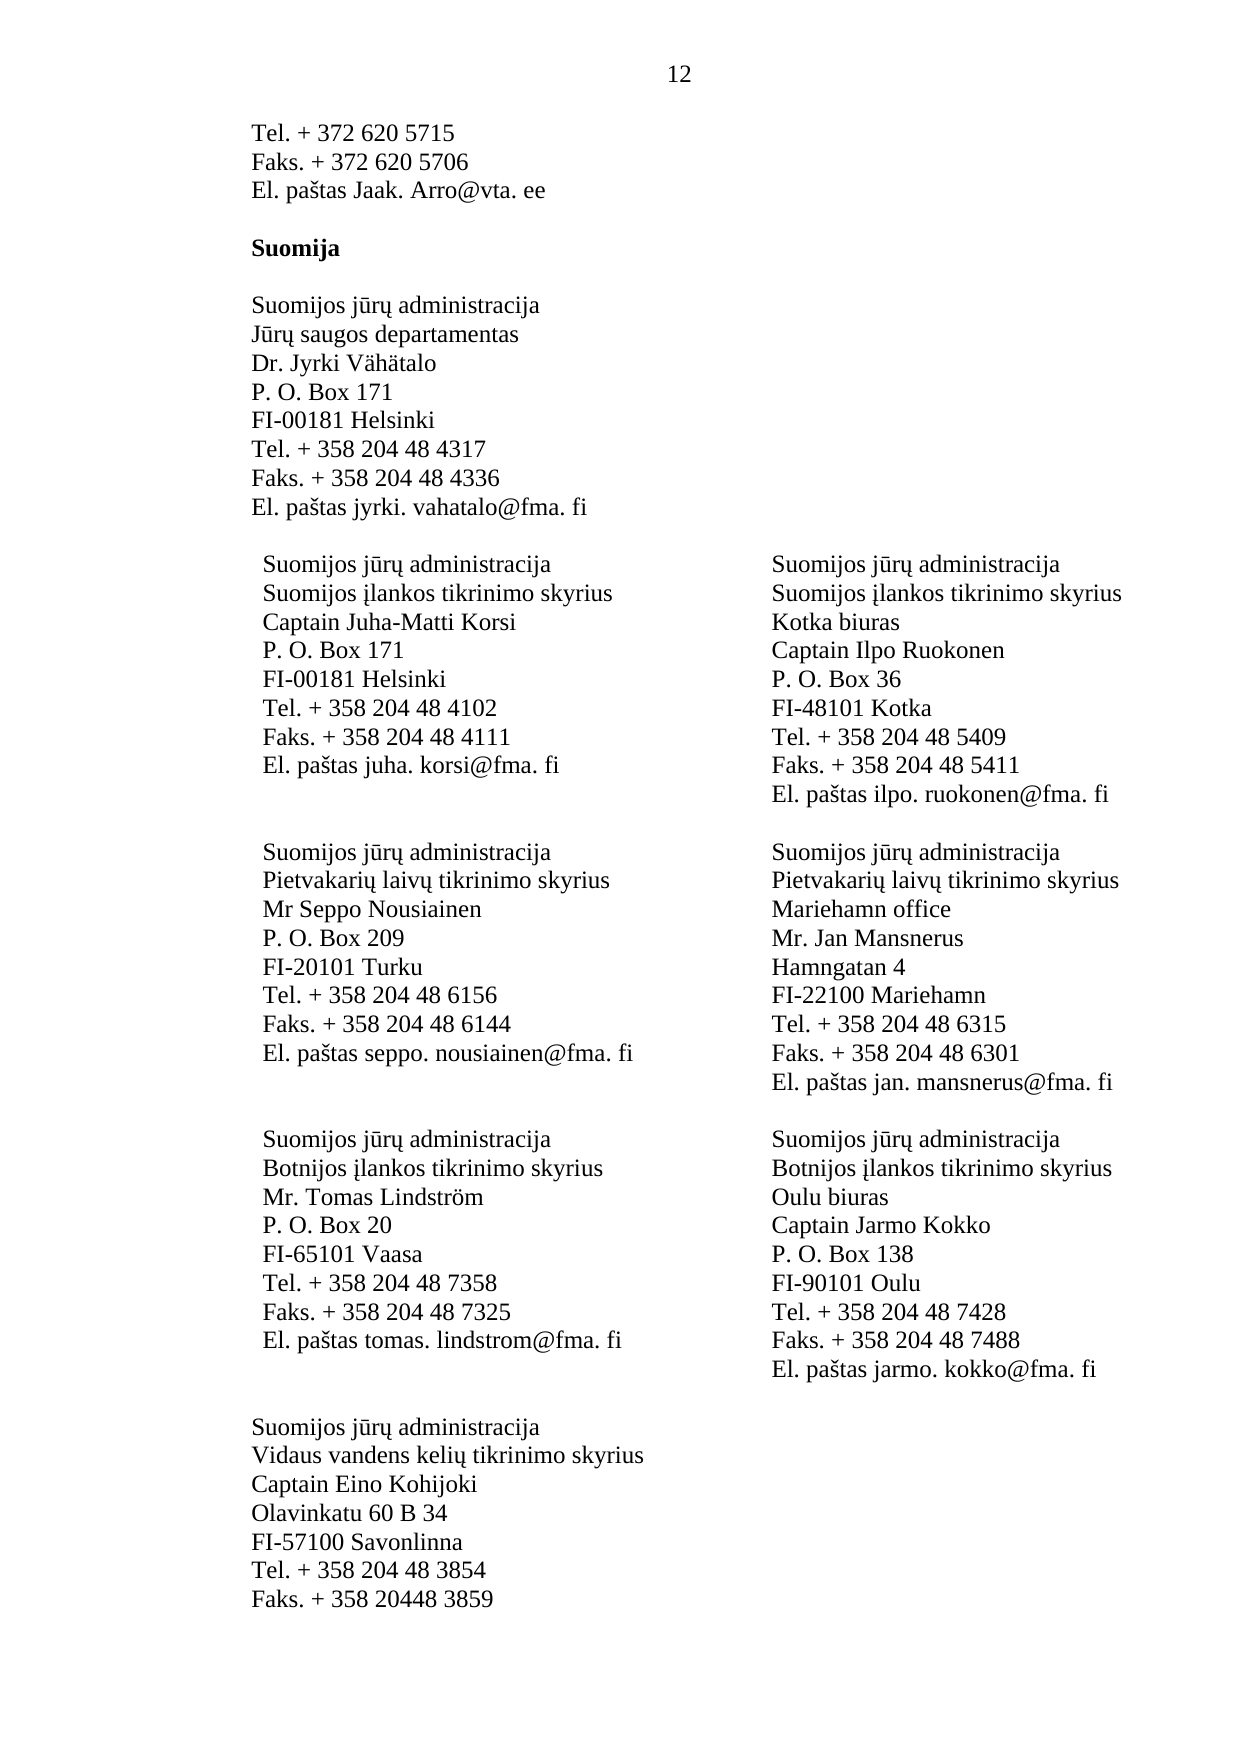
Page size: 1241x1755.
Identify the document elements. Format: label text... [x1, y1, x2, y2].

text FI-00181 Helsinki [177, 406, 1181, 434]
text Dr. Jyrki Vähätalo [177, 348, 1181, 377]
text Faks. + 372 620 5706 [177, 147, 1181, 176]
text Tel. + 358 204 48 3854 [177, 1556, 1181, 1584]
table_header Suomijos jūrų administracija Suomijos įlankos tikrinimo skyrius Captain Juha-Matti Korsi P. O. Box 171 FI-00181 Helsinki Tel. + 358 204 48 4102 Faks. + 358 204 48 4111 El. paštas juha. korsi@fma. fi [177, 549, 686, 808]
text Tel. + 372 620 5715 [177, 118, 1181, 147]
table_header Suomijos jūrų administracija Botnijos įlankos tikrinimo skyrius Mr. Tomas Lindström P. O. Box 20 FI-65101 Vaasa Tel. + 358 204 48 7358 Faks. + 358 204 48 7325 El. paštas tomas. lindstrom@fma. fi [177, 1124, 686, 1383]
text Olavinkatu 60 B 34 [177, 1498, 1181, 1527]
table_header Suomijos jūrų administracija Botnijos įlankos tikrinimo skyrius Oulu biuras Captain Jarmo Kokko P. O. Box 138 FI-90101 Oulu Tel. + 358 204 48 7428 Faks. + 358 204 48 7488 El. paštas jarmo. kokko@fma. fi [686, 1124, 1181, 1383]
text Jūrų saugos departamentas [177, 319, 1181, 348]
text Faks. + 358 20448 3859 [177, 1584, 1181, 1613]
table_header Suomijos jūrų administracija Suomijos įlankos tikrinimo skyrius Kotka biuras Captain Ilpo Ruokonen P. O. Box 36 FI-48101 Kotka Tel. + 358 204 48 5409 Faks. + 358 204 48 5411 El. paštas ilpo. ruokonen@fma. fi [686, 549, 1181, 808]
table_header Suomijos jūrų administracija Pietvakarių laivų tikrinimo skyrius Mariehamn office Mr. Jan Mansnerus Hamngatan 4 FI-22100 Mariehamn Tel. + 358 204 48 6315 Faks. + 358 204 48 6301 El. paštas jan. mansnerus@fma. fi [686, 837, 1181, 1096]
text Captain Eino Kohijoki [177, 1469, 1181, 1498]
text FI-57100 Savonlinna [177, 1527, 1181, 1556]
text Suomija [177, 233, 1181, 262]
text P. O. Box 171 [177, 377, 1181, 406]
text Tel. + 358 204 48 4317 [177, 434, 1181, 463]
text Faks. + 358 204 48 4336 [177, 463, 1181, 492]
text El. paštas Jaak. Arro@vta. ee [177, 176, 1181, 204]
text El. paštas jyrki. vahatalo@fma. fi [177, 492, 1181, 521]
text Suomijos jūrų administracija [177, 1412, 1181, 1441]
text Vidaus vandens kelių tikrinimo skyrius [177, 1441, 1181, 1469]
text Suomijos jūrų administracija [177, 291, 1181, 319]
table_header Suomijos jūrų administracija Pietvakarių laivų tikrinimo skyrius Mr Seppo Nousiainen P. O. Box 209 FI-20101 Turku Tel. + 358 204 48 6156 Faks. + 358 204 48 6144 El. paštas seppo. nousiainen@fma. fi [177, 837, 686, 1096]
